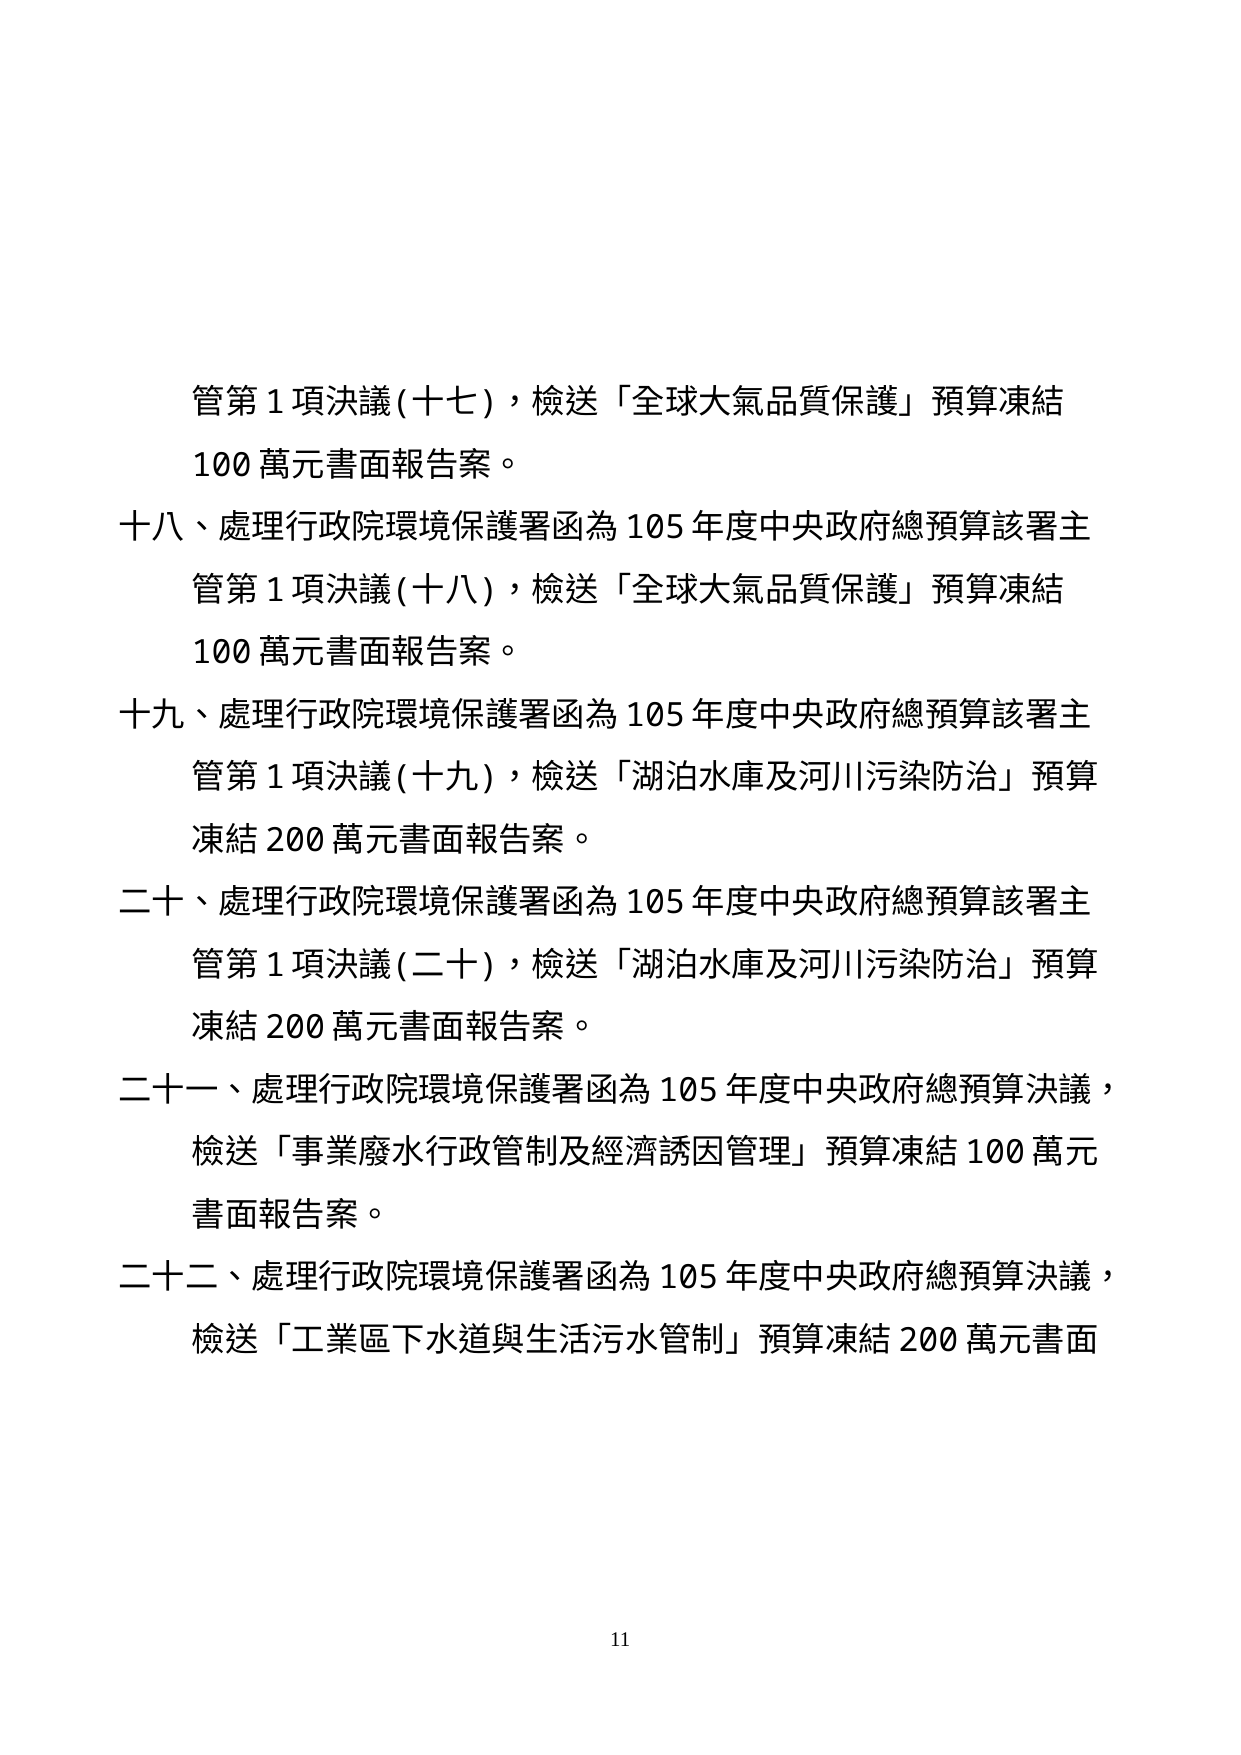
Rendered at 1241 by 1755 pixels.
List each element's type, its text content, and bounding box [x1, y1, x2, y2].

text 二十二、處理行政院環境保護署函為105年度中央政府總預算決議，檢送「工業區下水道與生活污水管制」預算凍結200萬元書面 [118, 1233, 1122, 1358]
text 二十、處理行政院環境保護署函為105年度中央政府總預算該署主管第1項決議(二十)，檢送「湖泊水庫及河川污染防治」預算凍結200萬元書面報告案。 [118, 858, 1122, 1045]
text 十八、處理行政院環境保護署函為105年度中央政府總預算該署主管第1項決議(十八)，檢送「全球大氣品質保護」預算凍結100萬元書面報告案。 [118, 483, 1122, 670]
text 十九、處理行政院環境保護署函為105年度中央政府總預算該署主管第1項決議(十九)，檢送「湖泊水庫及河川污染防治」預算凍結200萬元書面報告案。 [118, 670, 1122, 858]
text 二十一、處理行政院環境保護署函為105年度中央政府總預算決議，檢送「事業廢水行政管制及經濟誘因管理」預算凍結100萬元書面報告案。 [118, 1045, 1122, 1233]
text 管第1項決議(十七)，檢送「全球大氣品質保護」預算凍結100萬元書面報告案。 [118, 358, 1122, 483]
